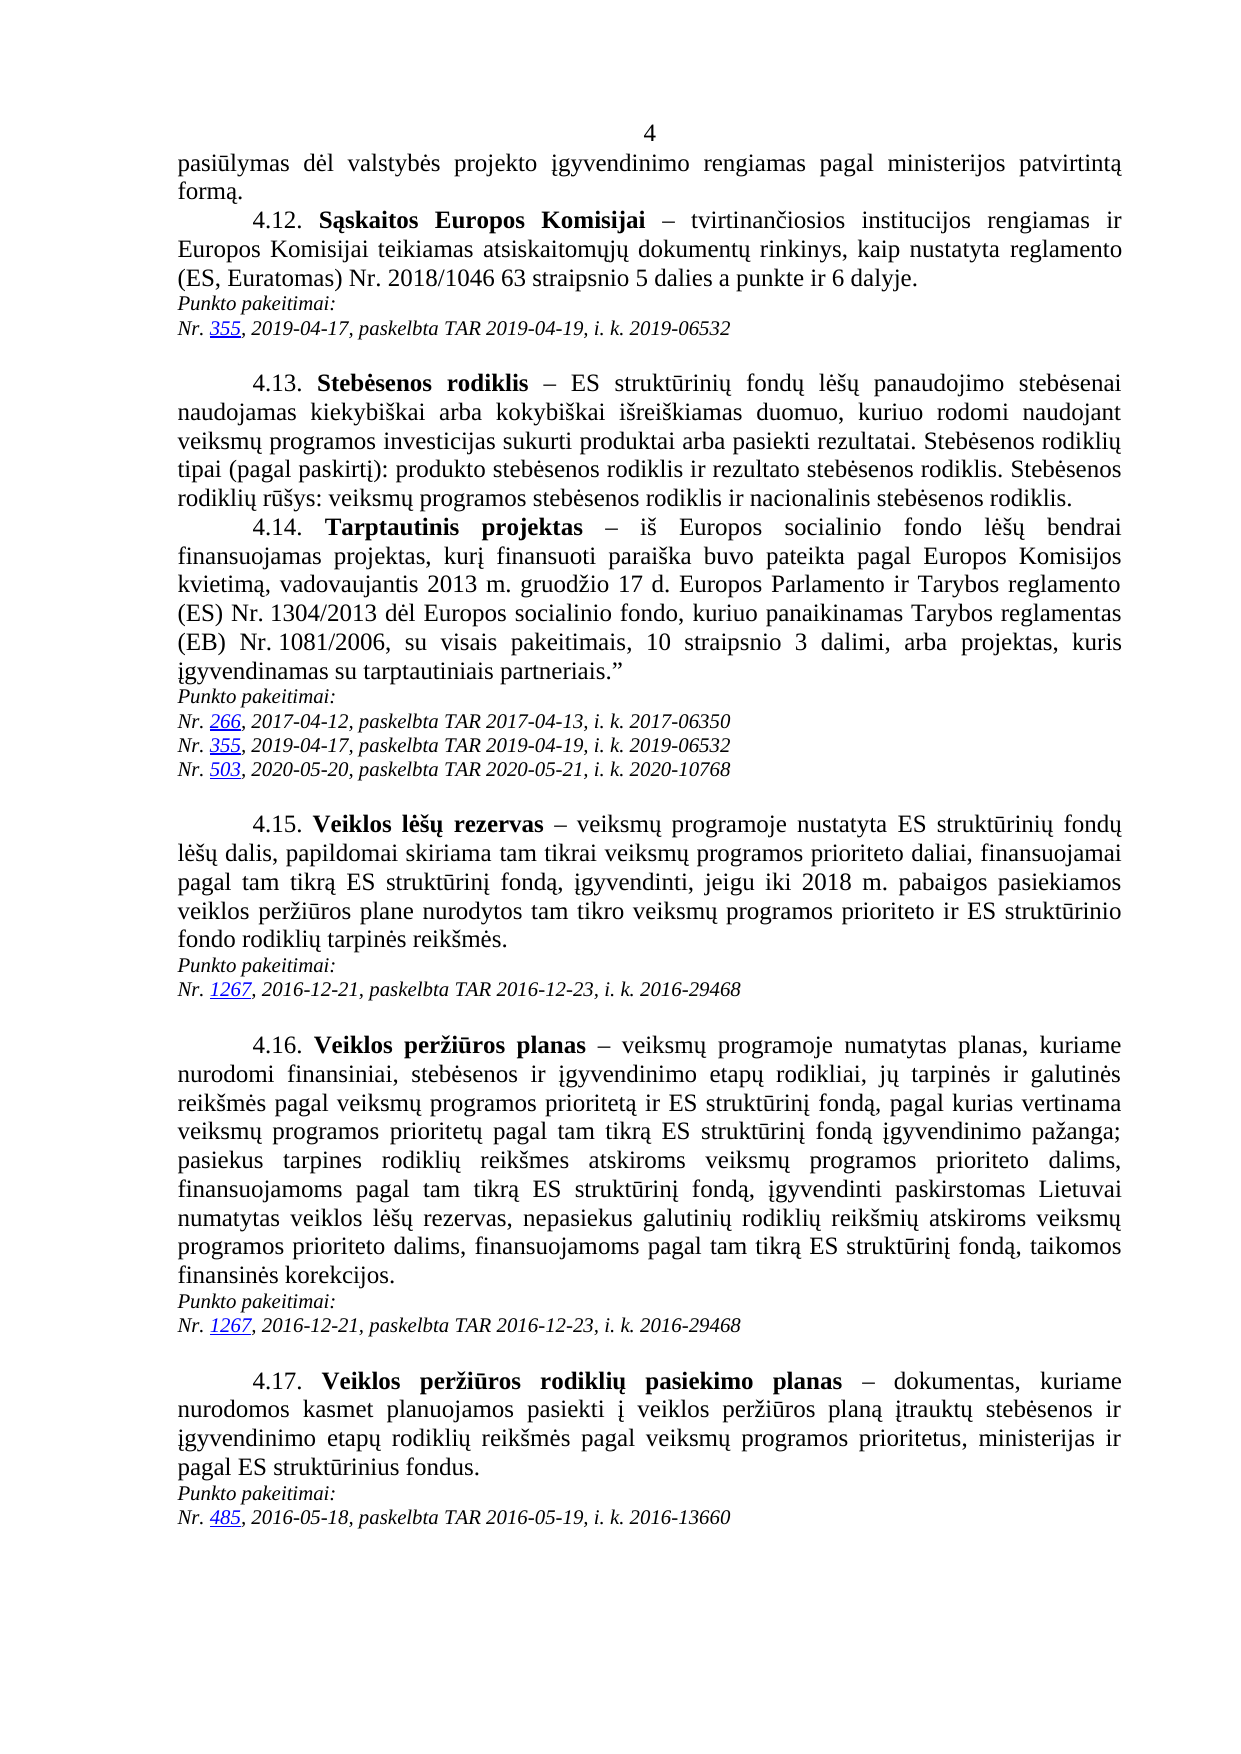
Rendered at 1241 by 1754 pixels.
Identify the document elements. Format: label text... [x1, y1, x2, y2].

text 4.15. Veiklos lėšų rezervas – veiksmų programoje nustatyta ES struktūrinių fondų lėšų dalis, papildomai skiriama tam tikrai veiksmų programos prioriteto daliai, finansuojamai pagal tam tikrą ES struktūrinį fondą, įgyvendinti, jeigu iki 2018 m. pabaigos pasiekiamos veiklos peržiūros plane nurodytos tam tikro veiksmų programos prioriteto ir ES struktūrinio fondo rodiklių tarpinės reikšmės. [177, 809, 1122, 953]
text Punkto pakeitimai: [177, 1481, 1122, 1505]
text 4.16. Veiklos peržiūros planas – veiksmų programoje numatytas planas, kuriame nurodomi finansiniai, stebėsenos ir įgyvendinimo etapų rodikliai, jų tarpinės ir galutinės reikšmės pagal veiksmų programos prioritetą ir ES struktūrinį fondą, pagal kurias vertinama veiksmų programos prioritetų pagal tam tikrą ES struktūrinį fondą įgyvendinimo pažanga; pasiekus tarpines rodiklių reikšmes atskiroms veiksmų programos prioriteto dalims, finansuojamoms pagal tam tikrą ES struktūrinį fondą, įgyvendinti paskirstomas Lietuvai numatytas veiklos lėšų rezervas, nepasiekus galutinių rodiklių reikšmių atskiroms veiksmų programos prioriteto dalims, finansuojamoms pagal tam tikrą ES struktūrinį fondą, taikomos finansinės korekcijos. [177, 1030, 1122, 1289]
text Nr. 355, 2019-04-17, paskelbta TAR 2019-04-19, i. k. 2019-06532 [177, 733, 1122, 757]
text Nr. 1267, 2016-12-21, paskelbta TAR 2016-12-23, i. k. 2016-29468 [177, 977, 1122, 1001]
text Nr. 485, 2016-05-18, paskelbta TAR 2016-05-19, i. k. 2016-13660 [177, 1505, 1122, 1529]
text Nr. 503, 2020-05-20, paskelbta TAR 2020-05-21, i. k. 2020-10768 [177, 757, 1122, 781]
text Punkto pakeitimai: [177, 1289, 1122, 1313]
text 4.14. Tarptautinis projektas – iš Europos socialinio fondo lėšų bendrai finansuojamas projektas, kurį finansuoti paraiška buvo pateikta pagal Europos Komisijos kvietimą, vadovaujantis 2013 m. gruodžio 17 d. Europos Parlamento ir Tarybos reglamento (ES) Nr. 1304/2013 dėl Europos socialinio fondo, kuriuo panaikinamas Tarybos reglamentas (EB) Nr. 1081/2006, su visais pakeitimais, 10 straipsnio 3 dalimi, arba projektas, kuris įgyvendinamas su tarptautiniais partneriais.” [177, 512, 1122, 684]
text 4.17. Veiklos peržiūros rodiklių pasiekimo planas – dokumentas, kuriame nurodomos kasmet planuojamos pasiekti į veiklos peržiūros planą įtrauktų stebėsenos ir įgyvendinimo etapų rodiklių reikšmės pagal veiksmų programos prioritetus, ministerijas ir pagal ES struktūrinius fondus. [177, 1366, 1122, 1481]
text Nr. 355, 2019-04-17, paskelbta TAR 2019-04-19, i. k. 2019-06532 [177, 315, 1122, 339]
text Nr. 266, 2017-04-12, paskelbta TAR 2017-04-13, i. k. 2017-06350 [177, 708, 1122, 733]
text 4.12. Sąskaitos Europos Komisijai – tvirtinančiosios institucijos rengiamas ir Europos Komisijai teikiamas atsiskaitomųjų dokumentų rinkinys, kaip nustatyta reglamento (ES, Euratomas) Nr. 2018/1046 63 straipsnio 5 dalies a punkte ir 6 dalyje. [177, 205, 1122, 291]
text pasiūlymas dėl valstybės projekto įgyvendinimo rengiamas pagal ministerijos patvirtintą formą. [177, 148, 1122, 205]
text Punkto pakeitimai: [177, 953, 1122, 977]
text Punkto pakeitimai: [177, 684, 1122, 708]
text 4.13. Stebėsenos rodiklis – ES struktūrinių fondų lėšų panaudojimo stebėsenai naudojamas kiekybiškai arba kokybiškai išreiškiamas duomuo, kuriuo rodomi naudojant veiksmų programos investicijas sukurti produktai arba pasiekti rezultatai. Stebėsenos rodiklių tipai (pagal paskirtį): produkto stebėsenos rodiklis ir rezultato stebėsenos rodiklis. Stebėsenos rodiklių rūšys: veiksmų programos stebėsenos rodiklis ir nacionalinis stebėsenos rodiklis. [177, 368, 1122, 512]
text Punkto pakeitimai: [177, 291, 1122, 315]
text Nr. 1267, 2016-12-21, paskelbta TAR 2016-12-23, i. k. 2016-29468 [177, 1313, 1122, 1337]
